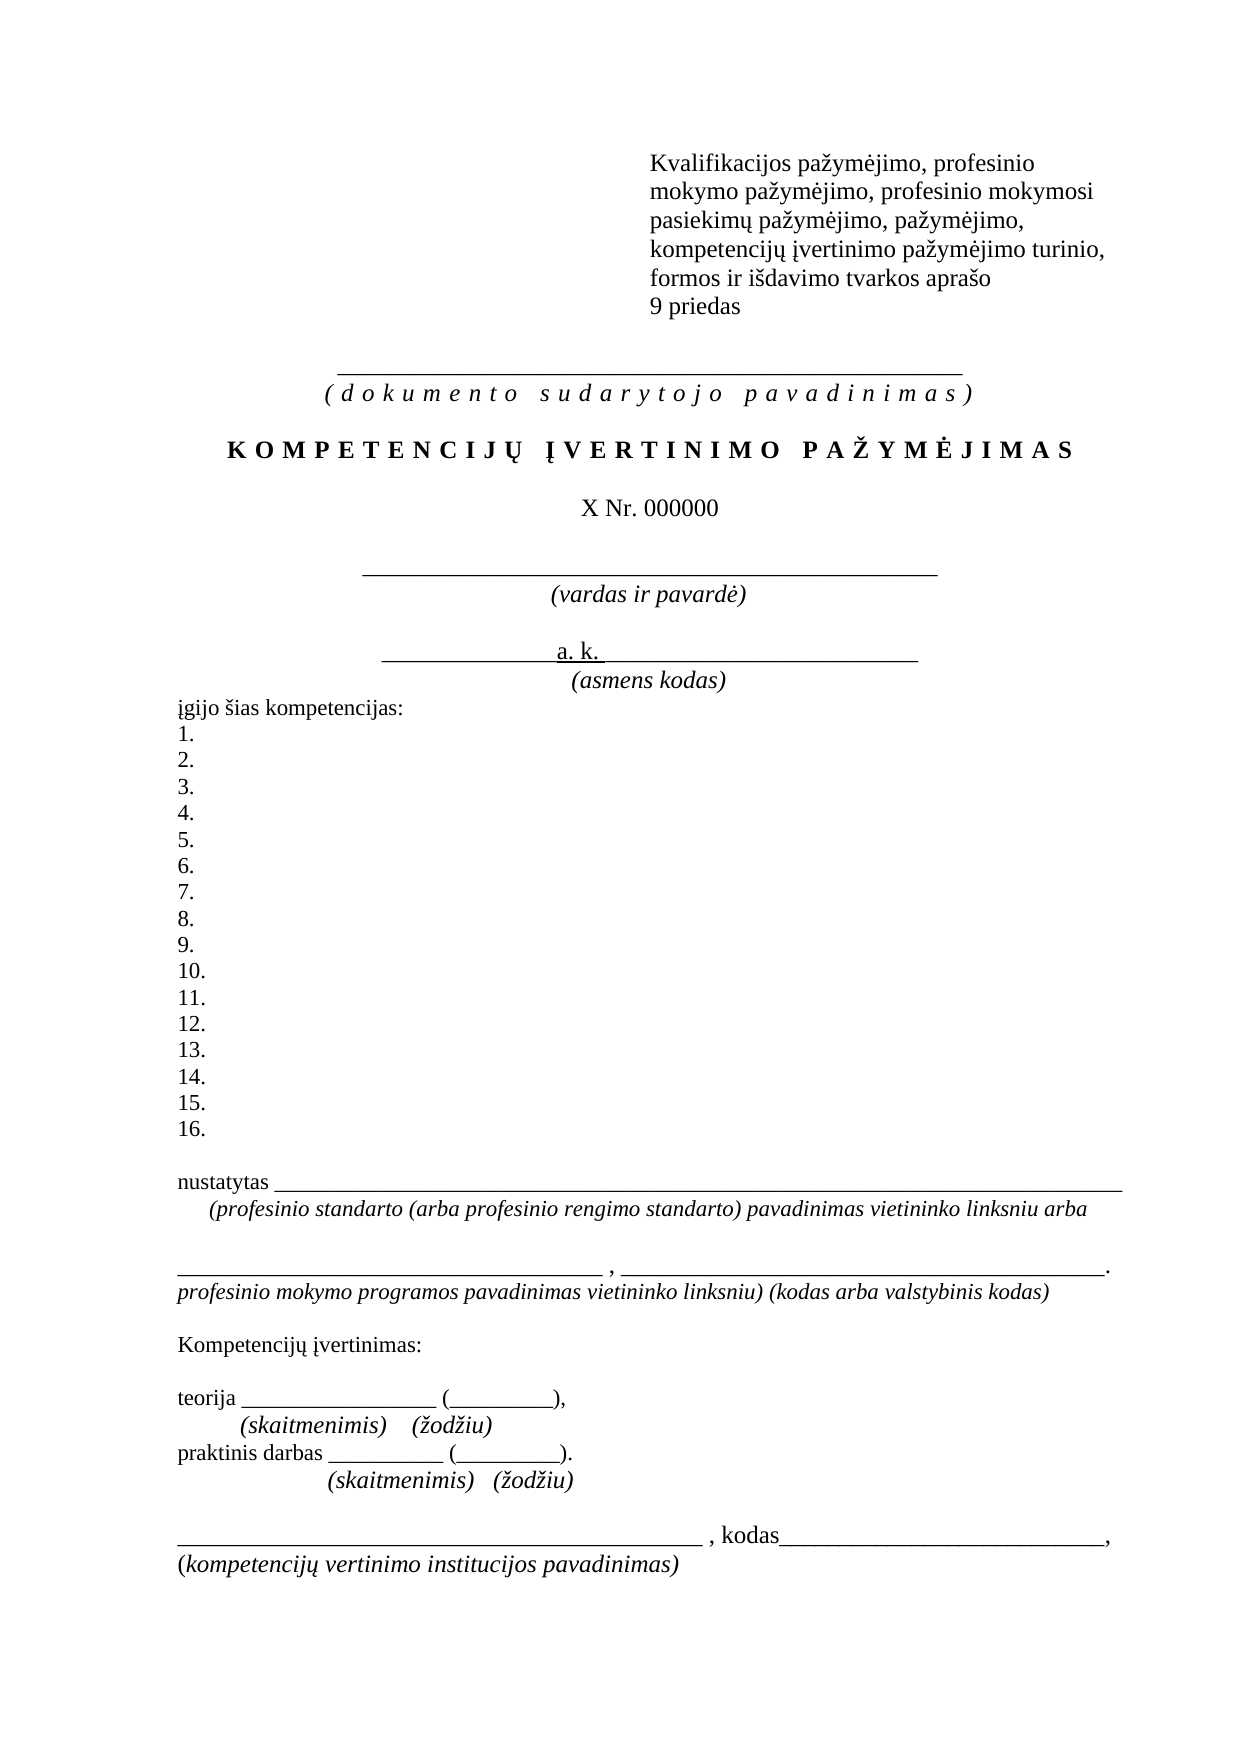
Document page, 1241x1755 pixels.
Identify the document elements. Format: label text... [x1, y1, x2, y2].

text Kompetencijų įvertinimas: [177, 1331, 1122, 1357]
text 9. [177, 931, 1122, 957]
text mokymo pažymėjimo, profesinio mokymosi [649, 176, 1122, 205]
text ______________________________________________ [177, 550, 1122, 579]
text 11. [177, 984, 1122, 1010]
text 6. [177, 852, 1122, 878]
text praktinis darbas __________ (_________). [177, 1439, 1122, 1465]
text profesinio mokymo programos pavadinimas vietininko linksniu) (kodas arba valstybinis kodas) [177, 1278, 1122, 1305]
text formos ir išdavimo tvarkos aprašo [649, 263, 1122, 291]
text 4. [177, 799, 1122, 826]
text __________________________________________ , kodas , [177, 1520, 1122, 1549]
text 1. [177, 720, 1122, 747]
text 8. [177, 905, 1122, 931]
text 10. [177, 957, 1122, 984]
text kompetencijų įvertinimo pažymėjimo turinio, [649, 234, 1122, 263]
text pasiekimų pažymėjimo, pažymėjimo, [649, 205, 1122, 234]
text (skaitmenimis) (žodžiu) [177, 1465, 1122, 1494]
text 5. [177, 826, 1122, 852]
text 7. [177, 878, 1122, 905]
text 16. [177, 1116, 1122, 1142]
text 15. [177, 1089, 1122, 1116]
text įgijo šias kompetencijas: [177, 694, 1122, 720]
text 14. [177, 1063, 1122, 1089]
text (vardas ir pavardė) [177, 579, 1122, 608]
text (dokumento sudarytojo pavadinimas) [177, 378, 1122, 406]
text ______________a. k. _________________________ [177, 636, 1122, 665]
text 13. [177, 1036, 1122, 1063]
text KOMPETENCIJŲ ĮVERTINIMO PAŽYMĖJIMAS [177, 435, 1122, 464]
text (kompetencijų vertinimo institucijos pavadinimas) [177, 1549, 1122, 1578]
text 2. [177, 747, 1122, 773]
text (profesinio standarto (arba profesinio rengimo standarto) pavadinimas vietininko linksniu arba [177, 1194, 1122, 1221]
text 12. [177, 1010, 1122, 1036]
text __________________________________ , . [177, 1250, 1122, 1278]
text Kvalifikacijos pažymėjimo, profesinio [649, 148, 1122, 176]
text (skaitmenimis) (žodžiu) [177, 1410, 1122, 1439]
text __________________________________________________ [177, 349, 1122, 378]
text teorija _________________ (_________), [177, 1384, 1122, 1410]
text X Nr. 000000 [177, 493, 1122, 521]
text nustatytas [177, 1168, 1122, 1194]
text (asmens kodas) [177, 665, 1122, 694]
text 9 priedas [649, 291, 1122, 320]
text 3. [177, 773, 1122, 799]
